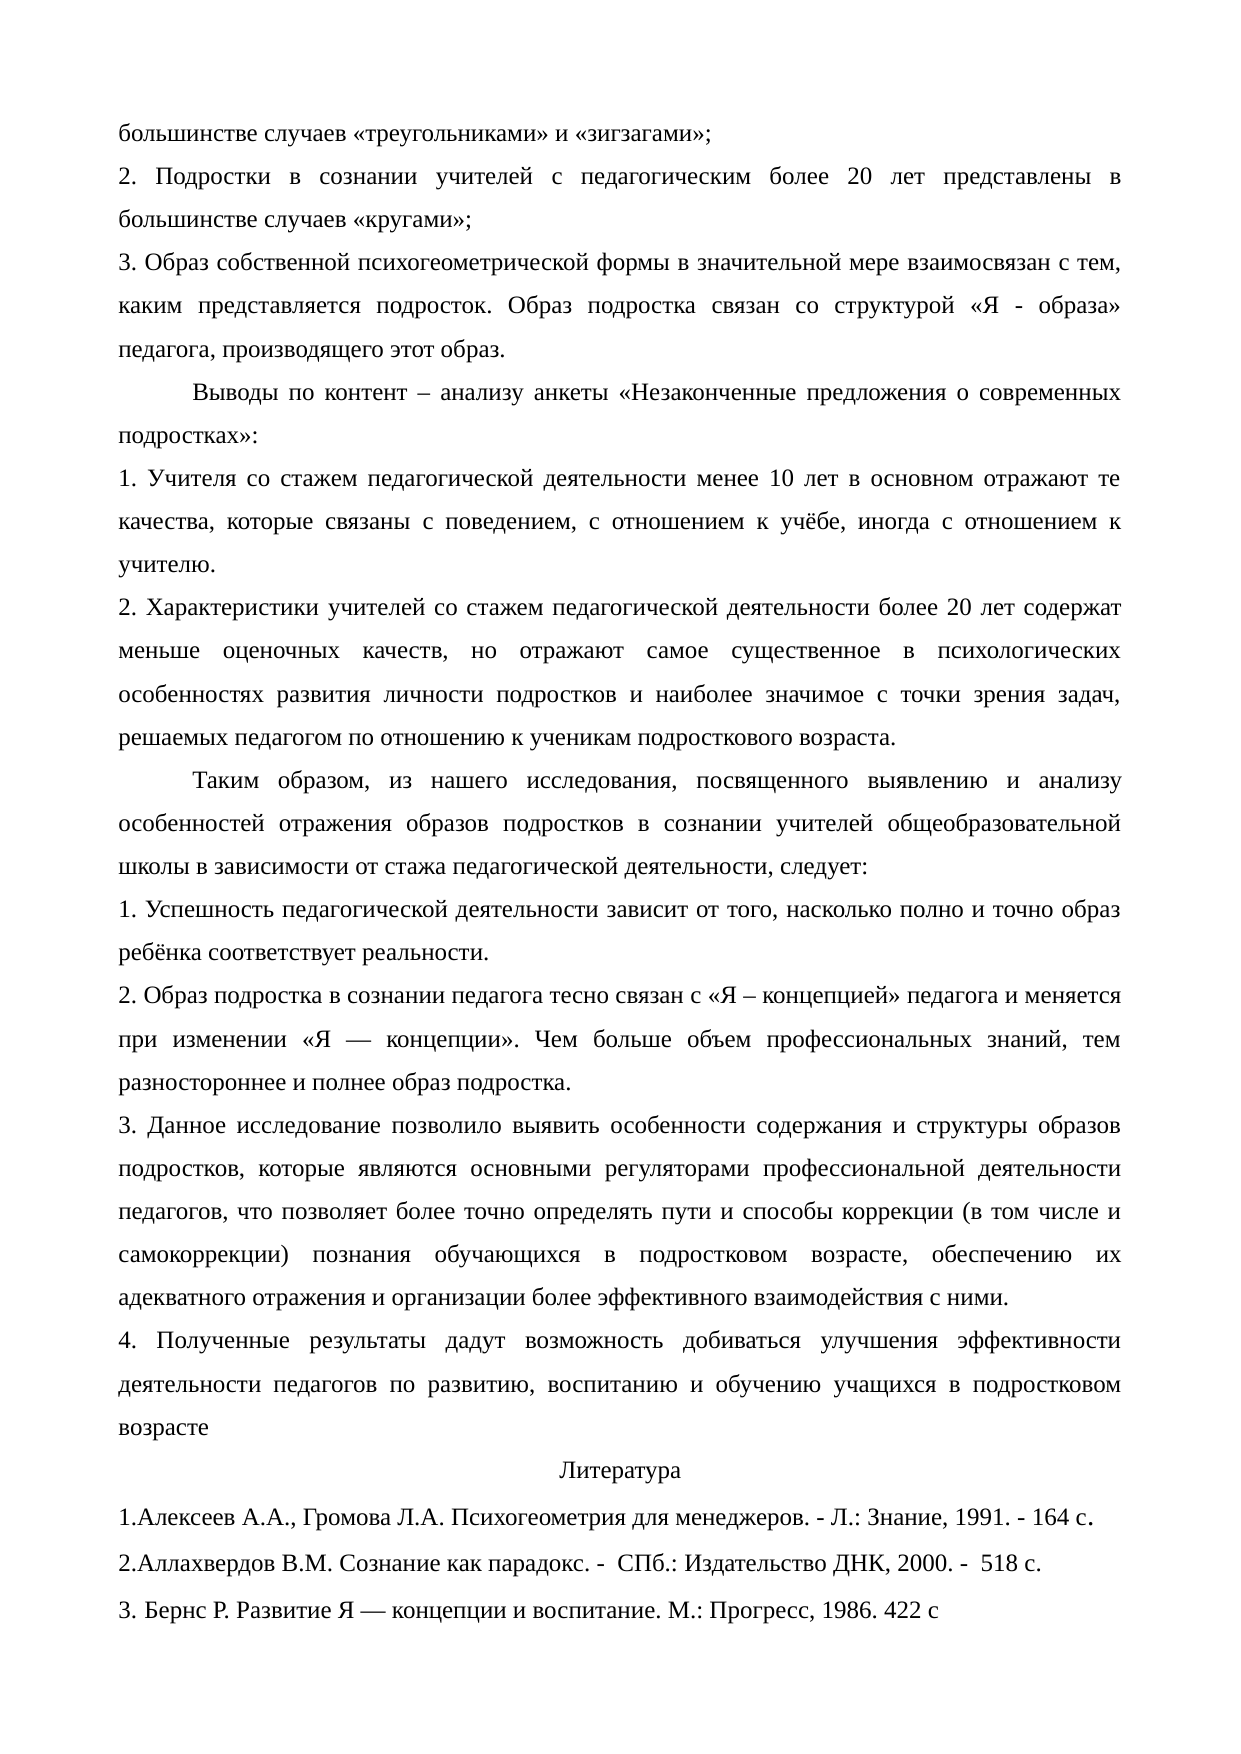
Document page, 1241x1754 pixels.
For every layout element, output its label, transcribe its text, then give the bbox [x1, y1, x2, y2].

text 1. Успешность педагогической деятельности зависит от того, насколько полно и точно образ ребёнка соответствует реальности. [118, 894, 1122, 966]
text большинстве случаев «треугольниками» и «зигзагами»; [118, 118, 1122, 147]
text 3. Образ собственной психогеометрической формы в значительной мере взаимосвязан с тем, каким представляется подросток. Образ подростка связан со структурой «Я - образа» педагога, производящего этот образ. [118, 247, 1122, 362]
text 2. Характеристики учителей со стажем педагогической деятельности более 20 лет содержат меньше оценочных качеств, но отражают самое существенное в психологических особенностях развития личности подростков и наиболее значимое с точки зрения задач, решаемых педагогом по отношению к ученикам подросткового возраста. [118, 592, 1122, 751]
text Литература [118, 1455, 1122, 1484]
text 1. Учителя со стажем педагогической деятельности менее 10 лет в основном отражают те качества, которые связаны с поведением, с отношением к учёбе, иногда с отношением к учителю. [118, 463, 1122, 578]
text 4. Полученные результаты дадут возможность добиваться улучшения эффективности деятельности педагогов по развитию, воспитанию и обучению учащихся в подростковом возрасте [118, 1326, 1122, 1441]
text Выводы по контент – анализу анкеты «Незаконченные предложения о современных подростках»: [118, 377, 1122, 449]
text Таким образом, из нашего исследования, посвященного выявлению и анализу особенностей отражения образов подростков в сознании учителей общеобразовательной школы в зависимости от стажа педагогической деятельности, следует: [118, 765, 1122, 880]
text 2.Аллахвердов В.М. Сознание как парадокс. - СПб.: Издательство ДНК, 2000. - 518 с. [118, 1548, 1122, 1577]
text 2. Подростки в сознании учителей с педагогическим более 20 лет представлены в большинстве случаев «кругами»; [118, 161, 1122, 233]
text 3. Данное исследование позволило выявить особенности содержания и структуры образов подростков, которые являются основными регуляторами профессиональной деятельности педагогов, что позволяет более точно определять пути и способы коррекции (в том числе и самокоррекции) познания обучающихся в подростковом возрасте, обеспечению их адекватного отражения и организации более эффективного взаимодействия с ними. [118, 1110, 1122, 1311]
text 3. Бернс Р. Развитие Я — концепции и воспитание. М.: Прогресс, 1986. 422 с [118, 1592, 1122, 1625]
text 1.Алексеев А.А., Громова Л.А. Психогеометрия для менеджеров. - Л.: Знание, 1991. - 164 с. [118, 1498, 1122, 1532]
text 2. Образ подростка в сознании педагога тесно связан с «Я – концепцией» педагога и меняется при изменении «Я — концепции». Чем больше объем профессиональных знаний, тем разностороннее и полнее образ подростка. [118, 981, 1122, 1096]
